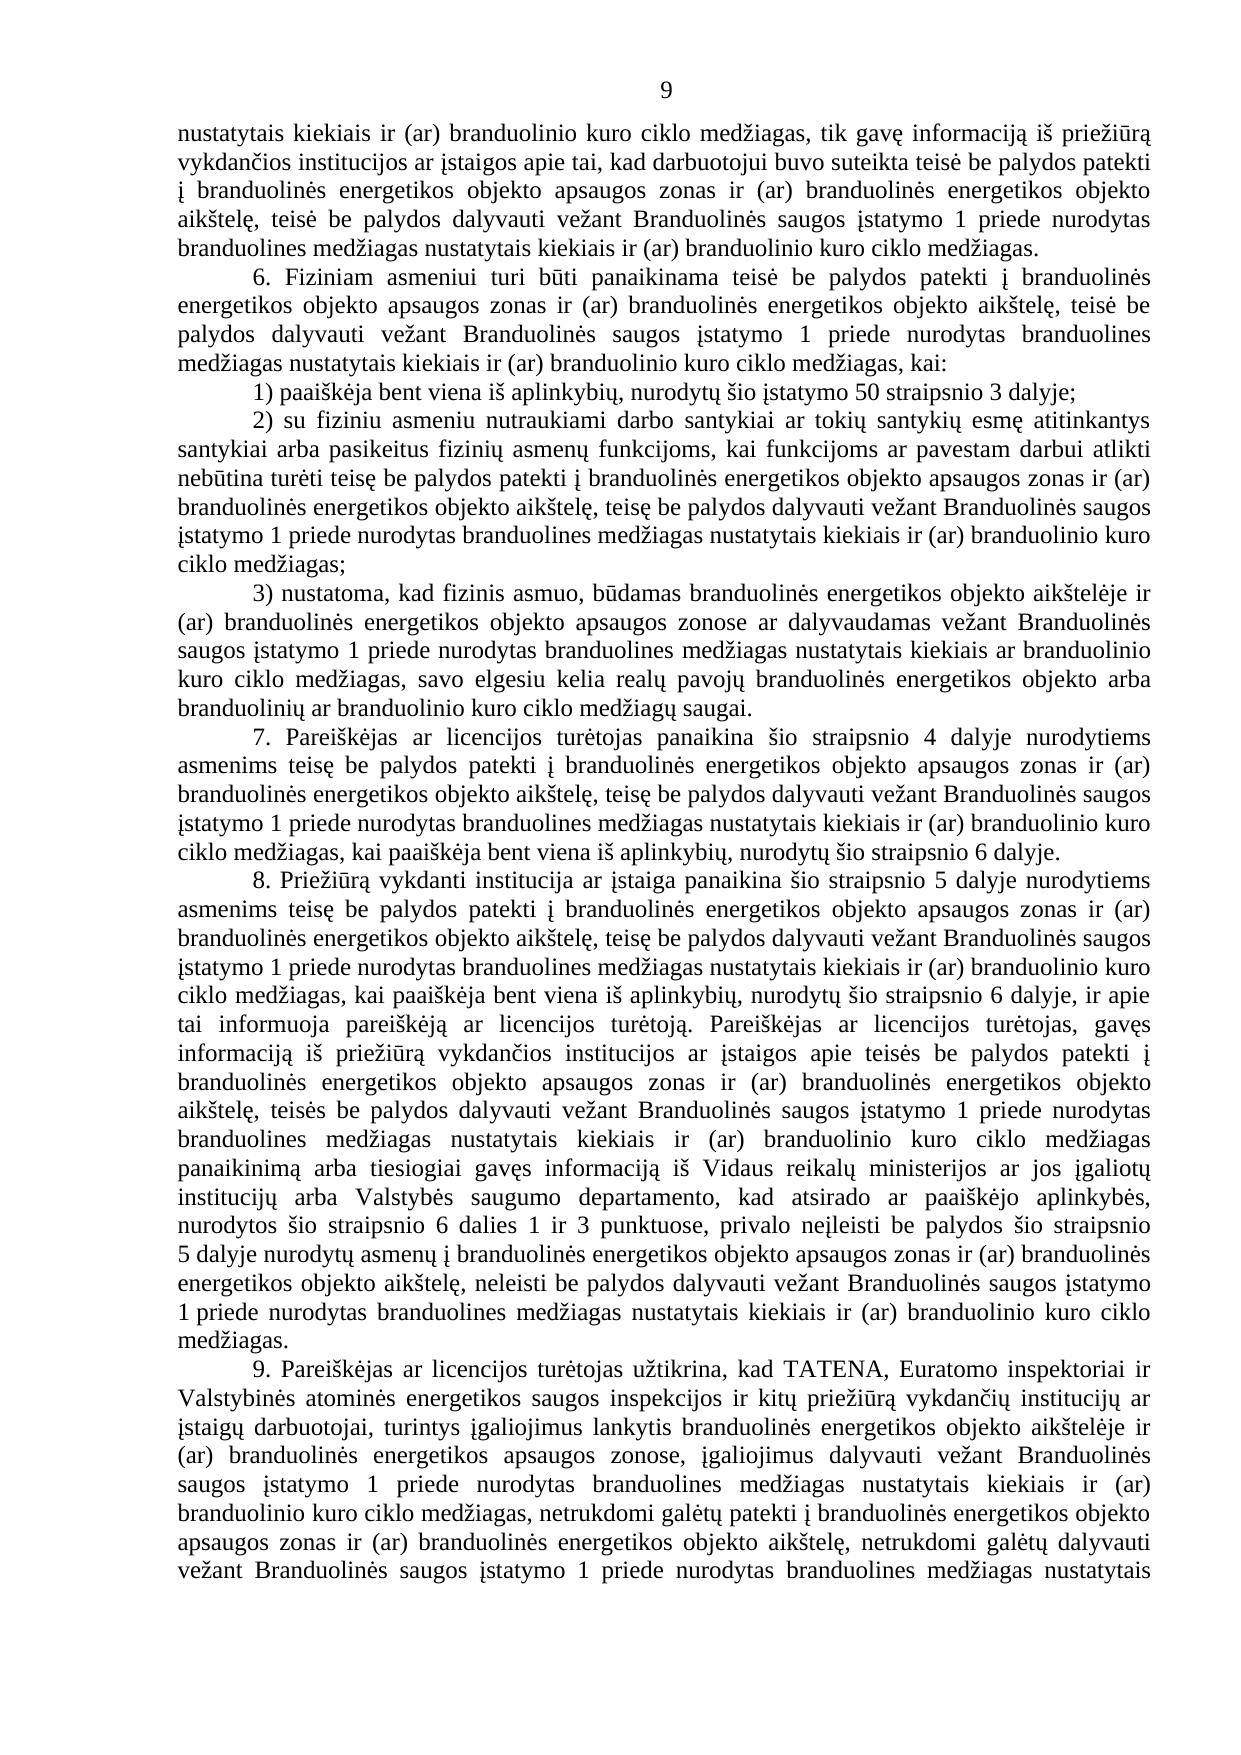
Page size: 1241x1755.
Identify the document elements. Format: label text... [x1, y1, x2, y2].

text 9. Pareiškėjas ar licencijos turėtojas užtikrina, kad TATENA, Euratomo inspektoriai ir Valstybinės atominės energetikos saugos inspekcijos ir kitų priežiūrą vykdančių institucijų ar įstaigų darbuotojai, turintys įgaliojimus lankytis branduolinės energetikos objekto aikštelėje ir (ar) branduolinės energetikos apsaugos zonose, įgaliojimus dalyvauti vežant Branduolinės saugos įstatymo 1 priede nurodytas branduolines medžiagas nustatytais kiekiais ir (ar) branduolinio kuro ciklo medžiagas, netrukdomi galėtų patekti į branduolinės energetikos objekto apsaugos zonas ir (ar) branduolinės energetikos objekto aikštelę, netrukdomi galėtų dalyvauti vežant Branduolinės saugos įstatymo 1 priede nurodytas branduolines medžiagas nustatytais [177, 1354, 1152, 1584]
text 2) su fiziniu asmeniu nutraukiami darbo santykiai ar tokių santykių esmę atitinkantys santykiai arba pasikeitus fizinių asmenų funkcijoms, kai funkcijoms ar pavestam darbui atlikti nebūtina turėti teisę be palydos patekti į branduolinės energetikos objekto apsaugos zonas ir (ar) branduolinės energetikos objekto aikštelę, teisę be palydos dalyvauti vežant Branduolinės saugos įstatymo 1 priede nurodytas branduolines medžiagas nustatytais kiekiais ir (ar) branduolinio kuro ciklo medžiagas; [177, 406, 1152, 578]
text 3) nustatoma, kad fizinis asmuo, būdamas branduolinės energetikos objekto aikštelėje ir (ar) branduolinės energetikos objekto apsaugos zonose ar dalyvaudamas vežant Branduolinės saugos įstatymo 1 priede nurodytas branduolines medžiagas nustatytais kiekiais ar branduolinio kuro ciklo medžiagas, savo elgesiu kelia realų pavojų branduolinės energetikos objekto arba branduolinių ar branduolinio kuro ciklo medžiagų saugai. [177, 578, 1152, 722]
text nustatytais kiekiais ir (ar) branduolinio kuro ciklo medžiagas, tik gavę informaciją iš priežiūrą vykdančios institucijos ar įstaigos apie tai, kad darbuotojui buvo suteikta teisė be palydos patekti į branduolinės energetikos objekto apsaugos zonas ir (ar) branduolinės energetikos objekto aikštelę, teisė be palydos dalyvauti vežant Branduolinės saugos įstatymo 1 priede nurodytas branduolines medžiagas nustatytais kiekiais ir (ar) branduolinio kuro ciklo medžiagas. [177, 118, 1152, 262]
text 8. Priežiūrą vykdanti institucija ar įstaiga panaikina šio straipsnio 5 dalyje nurodytiems asmenims teisę be palydos patekti į branduolinės energetikos objekto apsaugos zonas ir (ar) branduolinės energetikos objekto aikštelę, teisę be palydos dalyvauti vežant Branduolinės saugos įstatymo 1 priede nurodytas branduolines medžiagas nustatytais kiekiais ir (ar) branduolinio kuro ciklo medžiagas, kai paaiškėja bent viena iš aplinkybių, nurodytų šio straipsnio 6 dalyje, ir apie tai informuoja pareiškėją ar licencijos turėtoją. Pareiškėjas ar licencijos turėtojas, gavęs informaciją iš priežiūrą vykdančios institucijos ar įstaigos apie teisės be palydos patekti į branduolinės energetikos objekto apsaugos zonas ir (ar) branduolinės energetikos objekto aikštelę, teisės be palydos dalyvauti vežant Branduolinės saugos įstatymo 1 priede nurodytas branduolines medžiagas nustatytais kiekiais ir (ar) branduolinio kuro ciklo medžiagas panaikinimą arba tiesiogiai gavęs informaciją iš Vidaus reikalų ministerijos ar jos įgaliotų institucijų arba Valstybės saugumo departamento, kad atsirado ar paaiškėjo aplinkybės, nurodytos šio straipsnio 6 dalies 1 ir 3 punktuose, privalo neįleisti be palydos šio straipsnio 5 dalyje nurodytų asmenų į branduolinės energetikos objekto apsaugos zonas ir (ar) branduolinės energetikos objekto aikštelę, neleisti be palydos dalyvauti vežant Branduolinės saugos įstatymo 1 priede nurodytas branduolines medžiagas nustatytais kiekiais ir (ar) branduolinio kuro ciklo medžiagas. [177, 866, 1152, 1354]
text 7. Pareiškėjas ar licencijos turėtojas panaikina šio straipsnio 4 dalyje nurodytiems asmenims teisę be palydos patekti į branduolinės energetikos objekto apsaugos zonas ir (ar) branduolinės energetikos objekto aikštelę, teisę be palydos dalyvauti vežant Branduolinės saugos įstatymo 1 priede nurodytas branduolines medžiagas nustatytais kiekiais ir (ar) branduolinio kuro ciklo medžiagas, kai paaiškėja bent viena iš aplinkybių, nurodytų šio straipsnio 6 dalyje. [177, 722, 1152, 866]
text 1) paaiškėja bent viena iš aplinkybių, nurodytų šio įstatymo 50 straipsnio 3 dalyje; [177, 377, 1152, 406]
text 6. Fiziniam asmeniui turi būti panaikinama teisė be palydos patekti į branduolinės energetikos objekto apsaugos zonas ir (ar) branduolinės energetikos objekto aikštelę, teisė be palydos dalyvauti vežant Branduolinės saugos įstatymo 1 priede nurodytas branduolines medžiagas nustatytais kiekiais ir (ar) branduolinio kuro ciklo medžiagas, kai: [177, 262, 1152, 377]
